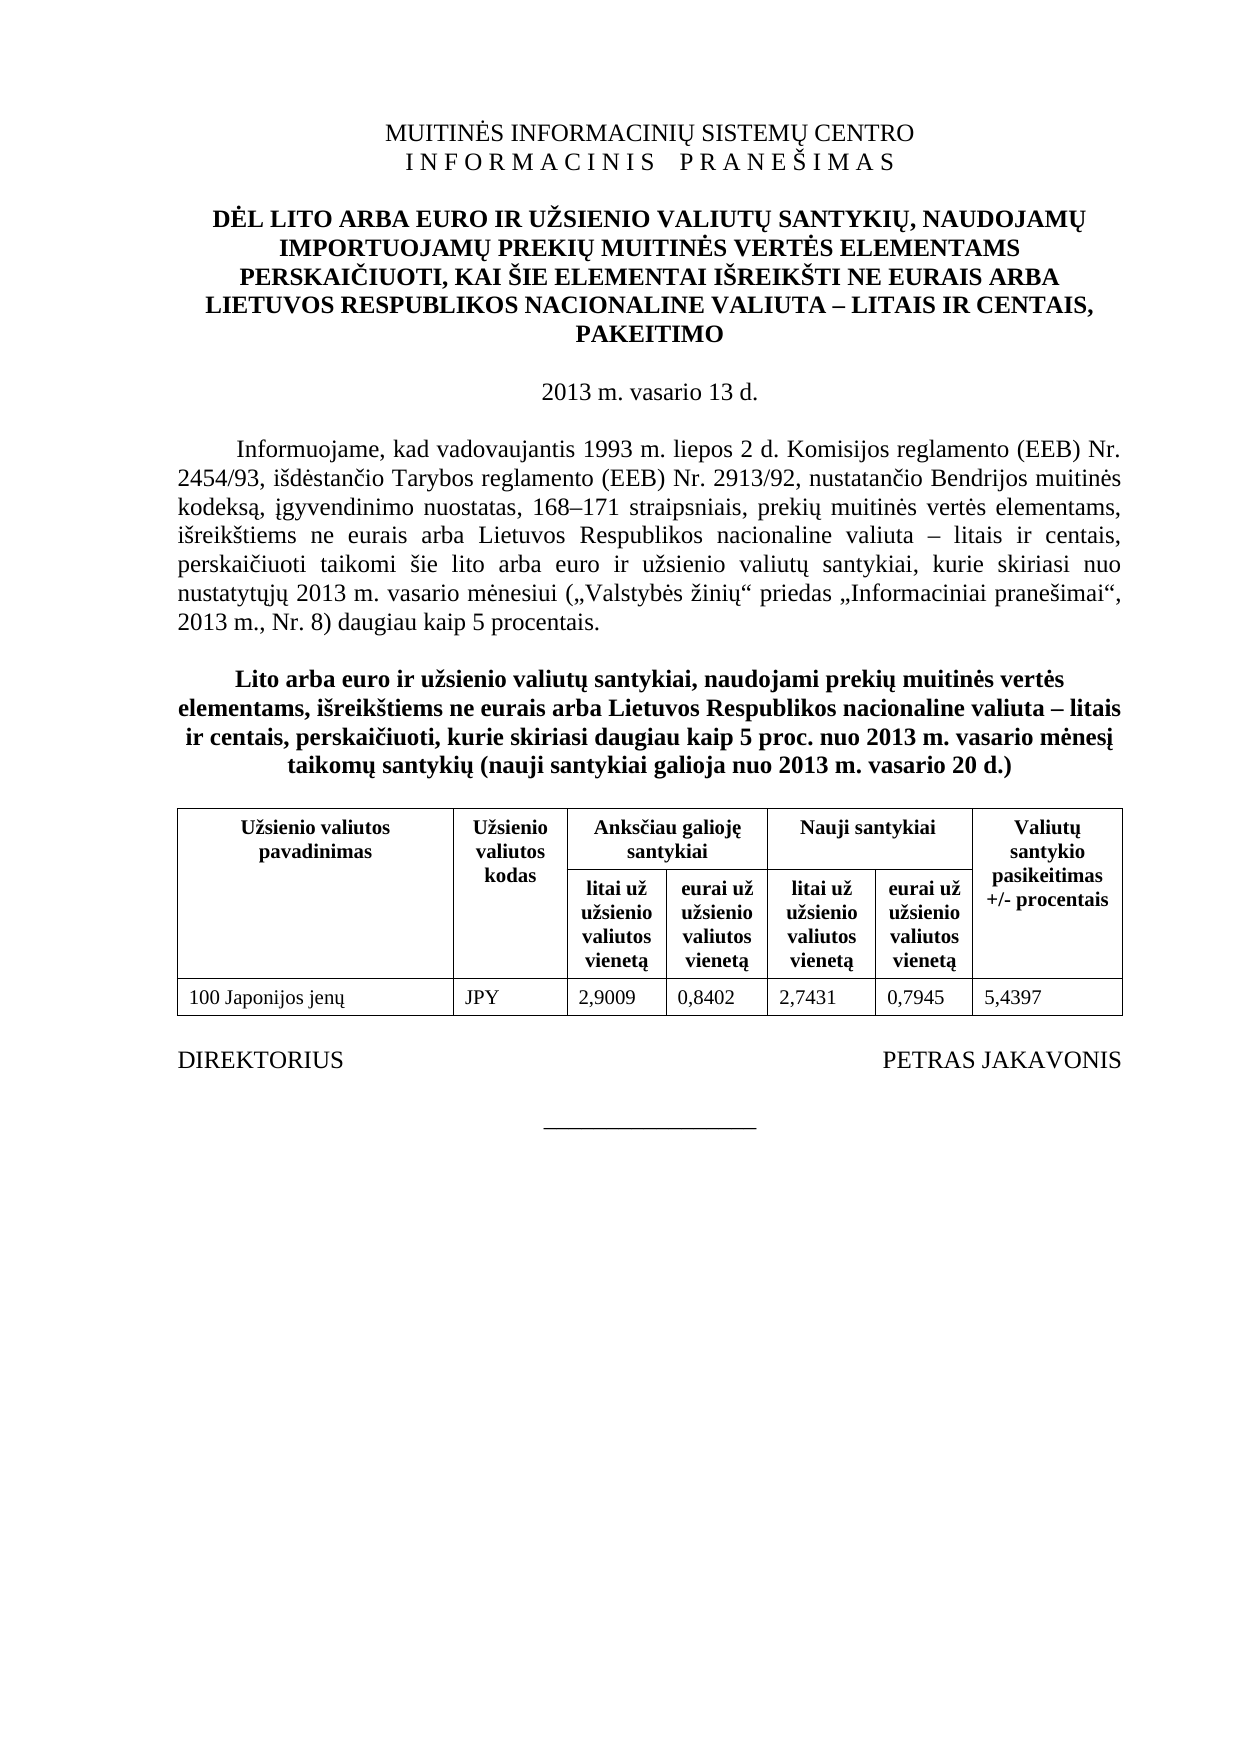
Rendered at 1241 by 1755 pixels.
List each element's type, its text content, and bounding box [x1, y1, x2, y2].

text Informuojame, kad vadovaujantis 1993 m. liepos 2 d. Komisijos reglamento (EEB) Nr. 2454/93, išdėstančio Tarybos reglamento (EEB) Nr. 2913/92, nustatančio Bendrijos muitinės kodeksą, įgyvendinimo nuostatas, 168–171 straipsniais, prekių muitinės vertės elementams, išreikštiems ne eurais arba Lietuvos Respublikos nacionaline valiuta – litais ir centais, perskaičiuoti taikomi šie lito arba euro ir užsienio valiutų santykiai, kurie skiriasi nuo nustatytųjų 2013 m. vasario mėnesiui („Valstybės žinių“ priedas „Informaciniai pranešimai“, 2013 m., Nr. 8) daugiau kaip 5 procentais. [177, 434, 1122, 636]
table_cell 0,8402 [667, 979, 767, 1015]
table_cell 2,9009 [568, 979, 666, 1015]
text Direktorius Petras Jakavonis [177, 1045, 1122, 1074]
text MUITINĖS INFORMACINIŲ SISTEMŲ CENTRO [177, 118, 1122, 147]
table_cell JPY [454, 979, 567, 1015]
table_header Anksčiau galioję santykiai [568, 809, 767, 869]
table_cell eurai už užsienio valiutos vienetą [876, 870, 972, 978]
table_header Užsienio valiutos pavadinimas [178, 809, 453, 978]
table_cell eurai už užsienio valiutos vienetą [667, 870, 767, 978]
text DĖL LITO ARBA EURO IR UŽSIENIO VALIUTŲ SANTYKIŲ, NAUDOJAMŲ IMPORTUOJAMŲ PREKIŲ MUITINĖS VERTĖS ELEMENTAMS PERSKAIČIUOTI, KAI ŠIE ELEMENTAI IŠREIKŠTI NE EURAIS ARBA LIETUVOS RESPUBLIKOS NACIONALINE VALIUTA – LITAIS IR CENTAIS, PAKEITIMO [177, 204, 1122, 348]
table_cell 5,4397 [973, 979, 1122, 1015]
text i n f o r m a c i n i s p r a n e š i m a s [177, 147, 1122, 176]
table_header Užsienio valiutos kodas [454, 809, 567, 978]
table_header Nauji santykiai [768, 809, 972, 869]
table_header Valiutų santykio pasikeitimas +/- procentais [973, 809, 1122, 978]
table_cell 0,7945 [876, 979, 972, 1015]
table_cell 2,7431 [768, 979, 875, 1015]
text 2013 m. vasario 13 d. [177, 377, 1122, 406]
text _________________ [177, 1103, 1122, 1131]
table_cell litai už užsienio valiutos vienetą [768, 870, 875, 978]
table_cell 100 Japonijos jenų [178, 979, 453, 1015]
table_cell litai už užsienio valiutos vienetą [568, 870, 666, 978]
text Lito arba euro ir užsienio valiutų santykiai, naudojami prekių muitinės vertės elementams, išreikštiems ne eurais arba Lietuvos Respublikos nacionaline valiuta – litais ir centais, perskaičiuoti, kurie skiriasi daugiau kaip 5 proc. nuo 2013 m. vasario mėnesį taikomų santykių (nauji santykiai galioja nuo 2013 m. vasario 20 d.) [177, 664, 1122, 779]
